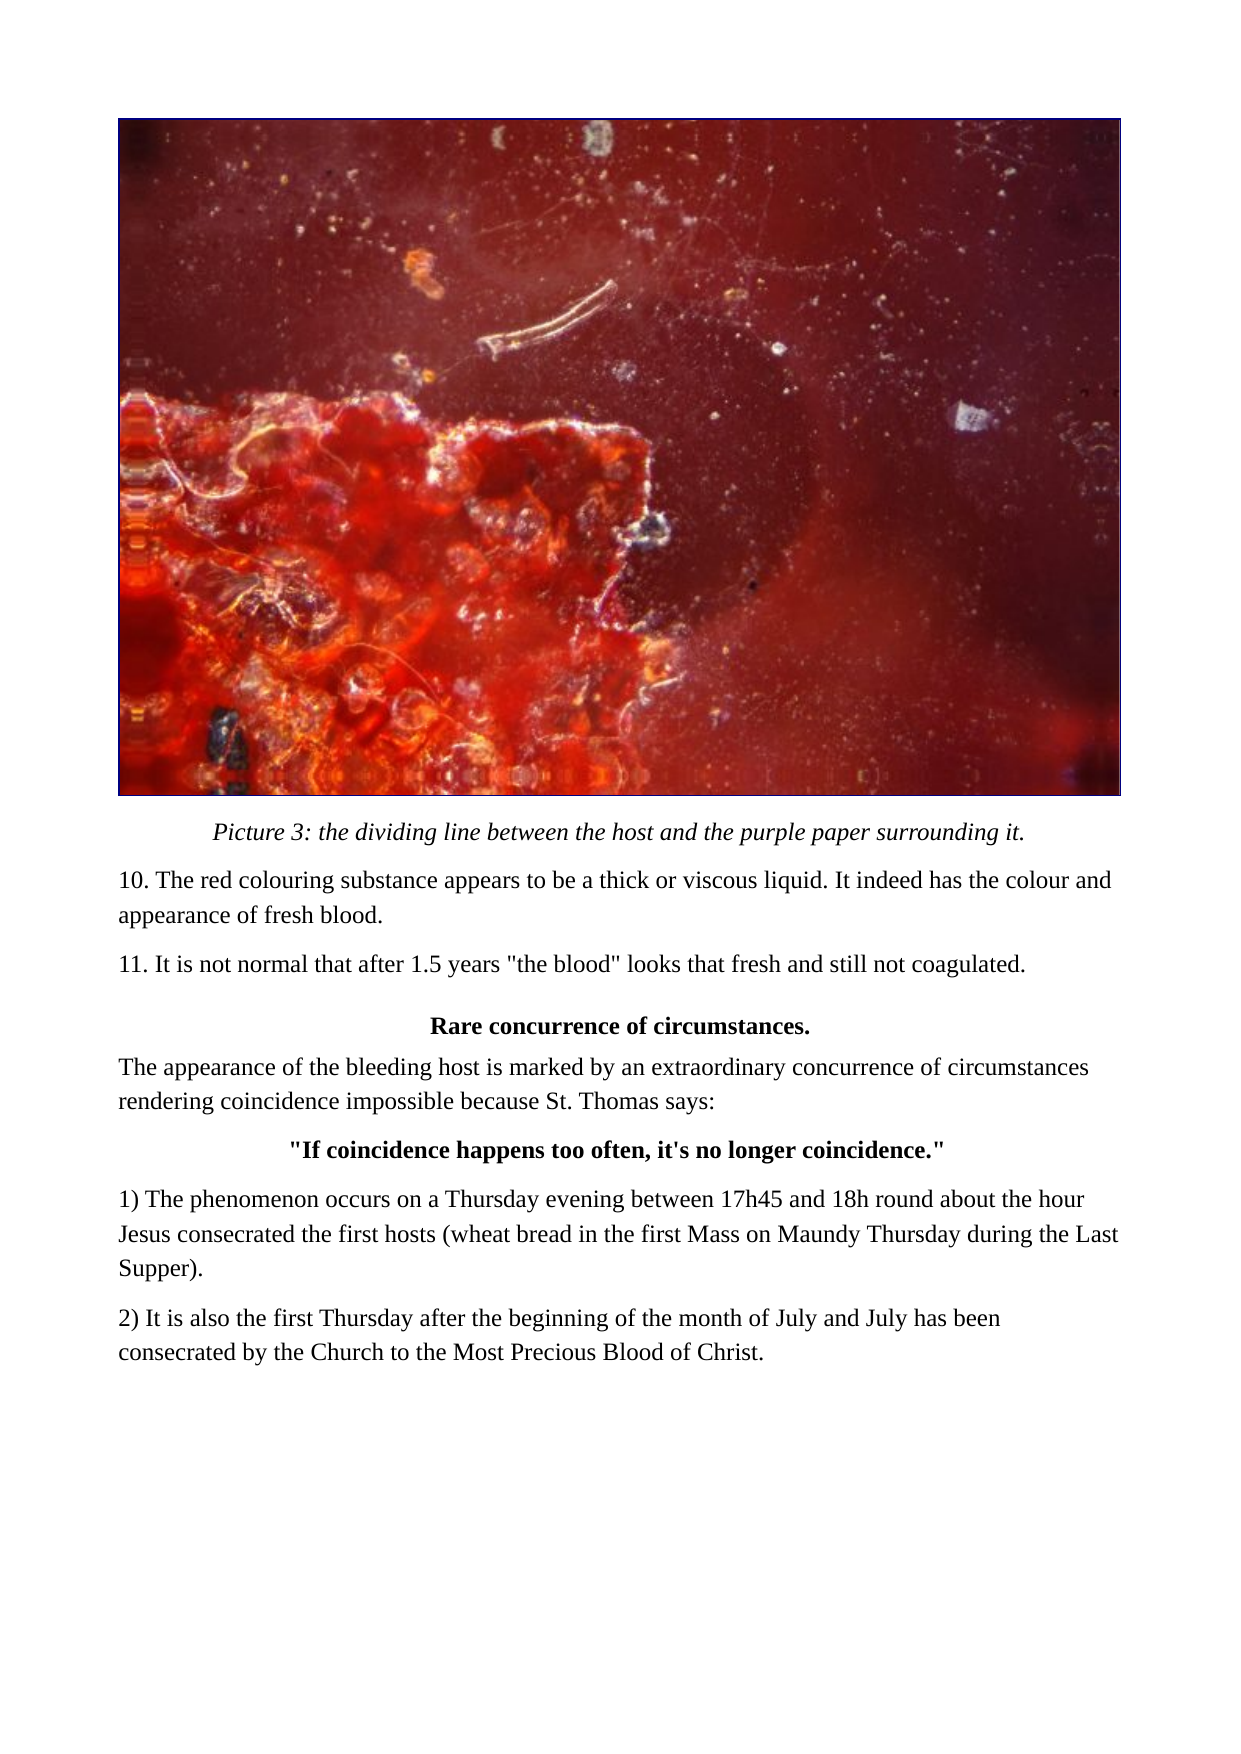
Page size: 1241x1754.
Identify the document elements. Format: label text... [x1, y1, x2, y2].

text 11. It is not normal that after 1.5 years "the blood" looks that fresh and still not coagulated. [118, 949, 1122, 978]
picture [120, 120, 1120, 795]
text 2) It is also the first Thursday after the beginning of the month of July and July has been consecrated by the Church to the Most Precious Blood of Christ. [118, 1303, 1122, 1366]
text 1) The phenomenon occurs on a Thursday evening between 17h45 and 18h round about the hour Jesus consecrated the first hosts (wheat bread in the first Mass on Maundy Thursday during the Last Supper). [118, 1184, 1122, 1282]
text The appearance of the bleeding host is marked by an extraordinary concurrence of circumstances rendering coincidence impossible because St. Thomas says: [118, 1052, 1122, 1115]
subtitle Rare concurrence of circumstances. [118, 1011, 1122, 1039]
text "If coincidence happens too often, it's no longer coincidence." [118, 1136, 1122, 1164]
text Picture 3: the dividing line between the host and the purple paper surrounding it. [118, 817, 1122, 845]
text 10. The red colouring substance appears to be a thick or viscous liquid. It indeed has the colour and appearance of fresh blood. [118, 866, 1122, 929]
